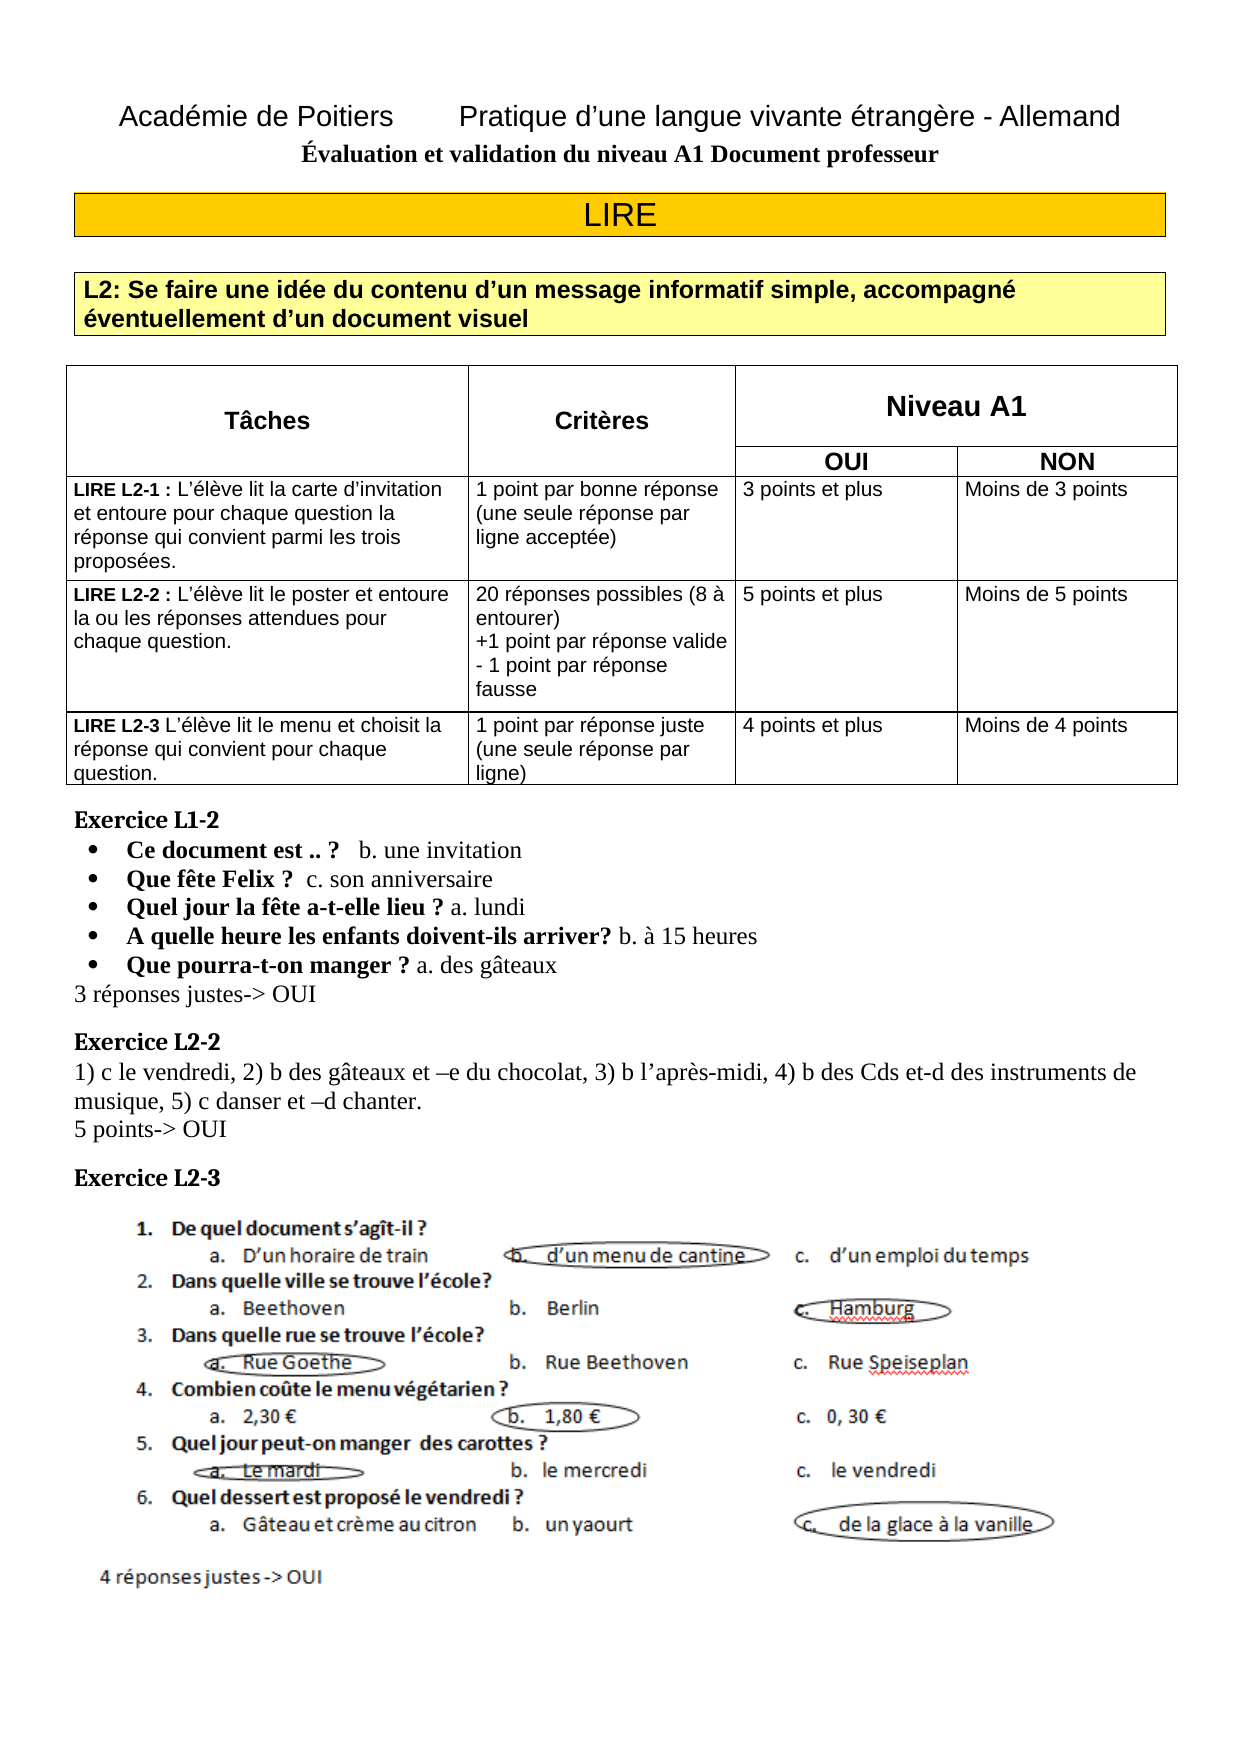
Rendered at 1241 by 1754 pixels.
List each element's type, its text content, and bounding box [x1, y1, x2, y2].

table_cell Moins de 5 points [958, 581, 1177, 711]
picture [90, 1202, 1087, 1614]
subtitle Exercice L1-2 [74, 806, 1166, 835]
table_cell Moins de 3 points [958, 477, 1177, 580]
table_cell LIRE L2-1 : L’élève lit la carte d’invitation et entoure pour chaque question la réponse qui convient parmi les trois proposées. [67, 477, 468, 580]
text 5 points-> OUI [74, 1114, 1166, 1143]
subtitle LIRE [75, 194, 1165, 236]
subtitle Exercice L2-3 [74, 1164, 1166, 1193]
text 3 réponses justes-> OUI [74, 979, 1166, 1007]
list A quelle heure les enfants doivent-ils arriver? b. à 15 heures [89, 921, 1166, 950]
table_cell 4 points et plus [736, 713, 957, 784]
list Quel jour la fête a-t-elle lieu ? a. lundi [89, 892, 1166, 921]
table_header Tâches [67, 366, 468, 476]
table_cell 5 points et plus [736, 581, 957, 711]
table_cell 3 points et plus [736, 477, 957, 580]
subtitle Exercice L2-2 [74, 1028, 1166, 1057]
table_cell OUI [736, 447, 957, 476]
list Que pourra-t-on manger ? a. des gâteaux [89, 950, 1166, 979]
table_header Critères [469, 366, 735, 476]
table_cell LIRE L2-2 : L’élève lit le poster et entoure la ou les réponses attendues pour chaque question. [67, 581, 468, 711]
text L2: Se faire une idée du contenu d’un message informatif simple, accompagné éventuellement d’un document visuel [75, 273, 1165, 335]
subtitle Académie de Poitiers Pratique d’une langue vivante étrangère - Allemand [74, 99, 1166, 132]
table_cell 1 point par bonne réponse (une seule réponse par ligne acceptée) [469, 477, 735, 580]
table_cell 1 point par réponse juste (une seule réponse par ligne) [469, 713, 735, 784]
table_cell Moins de 4 points [958, 713, 1177, 784]
list Ce document est .. ? b. une invitation [89, 835, 1166, 864]
table_cell 20 réponses possibles (8 à entourer) +1 point par réponse valide - 1 point par réponse fausse [469, 581, 735, 711]
text Évaluation et validation du niveau A1 Document professeur [74, 139, 1166, 167]
table_header Niveau A1 [736, 366, 1177, 446]
text 1) c le vendredi, 2) b des gâteaux et –e du chocolat, 3) b l’après-midi, 4) b des Cds et-d des instruments de musique, 5) c danser et –d chanter. [74, 1057, 1166, 1114]
table_cell NON [958, 447, 1177, 476]
table_cell LIRE L2-3 L’élève lit le menu et choisit la réponse qui convient pour chaque question. [67, 713, 468, 784]
list Que fête Felix ? c. son anniversaire [89, 864, 1166, 892]
